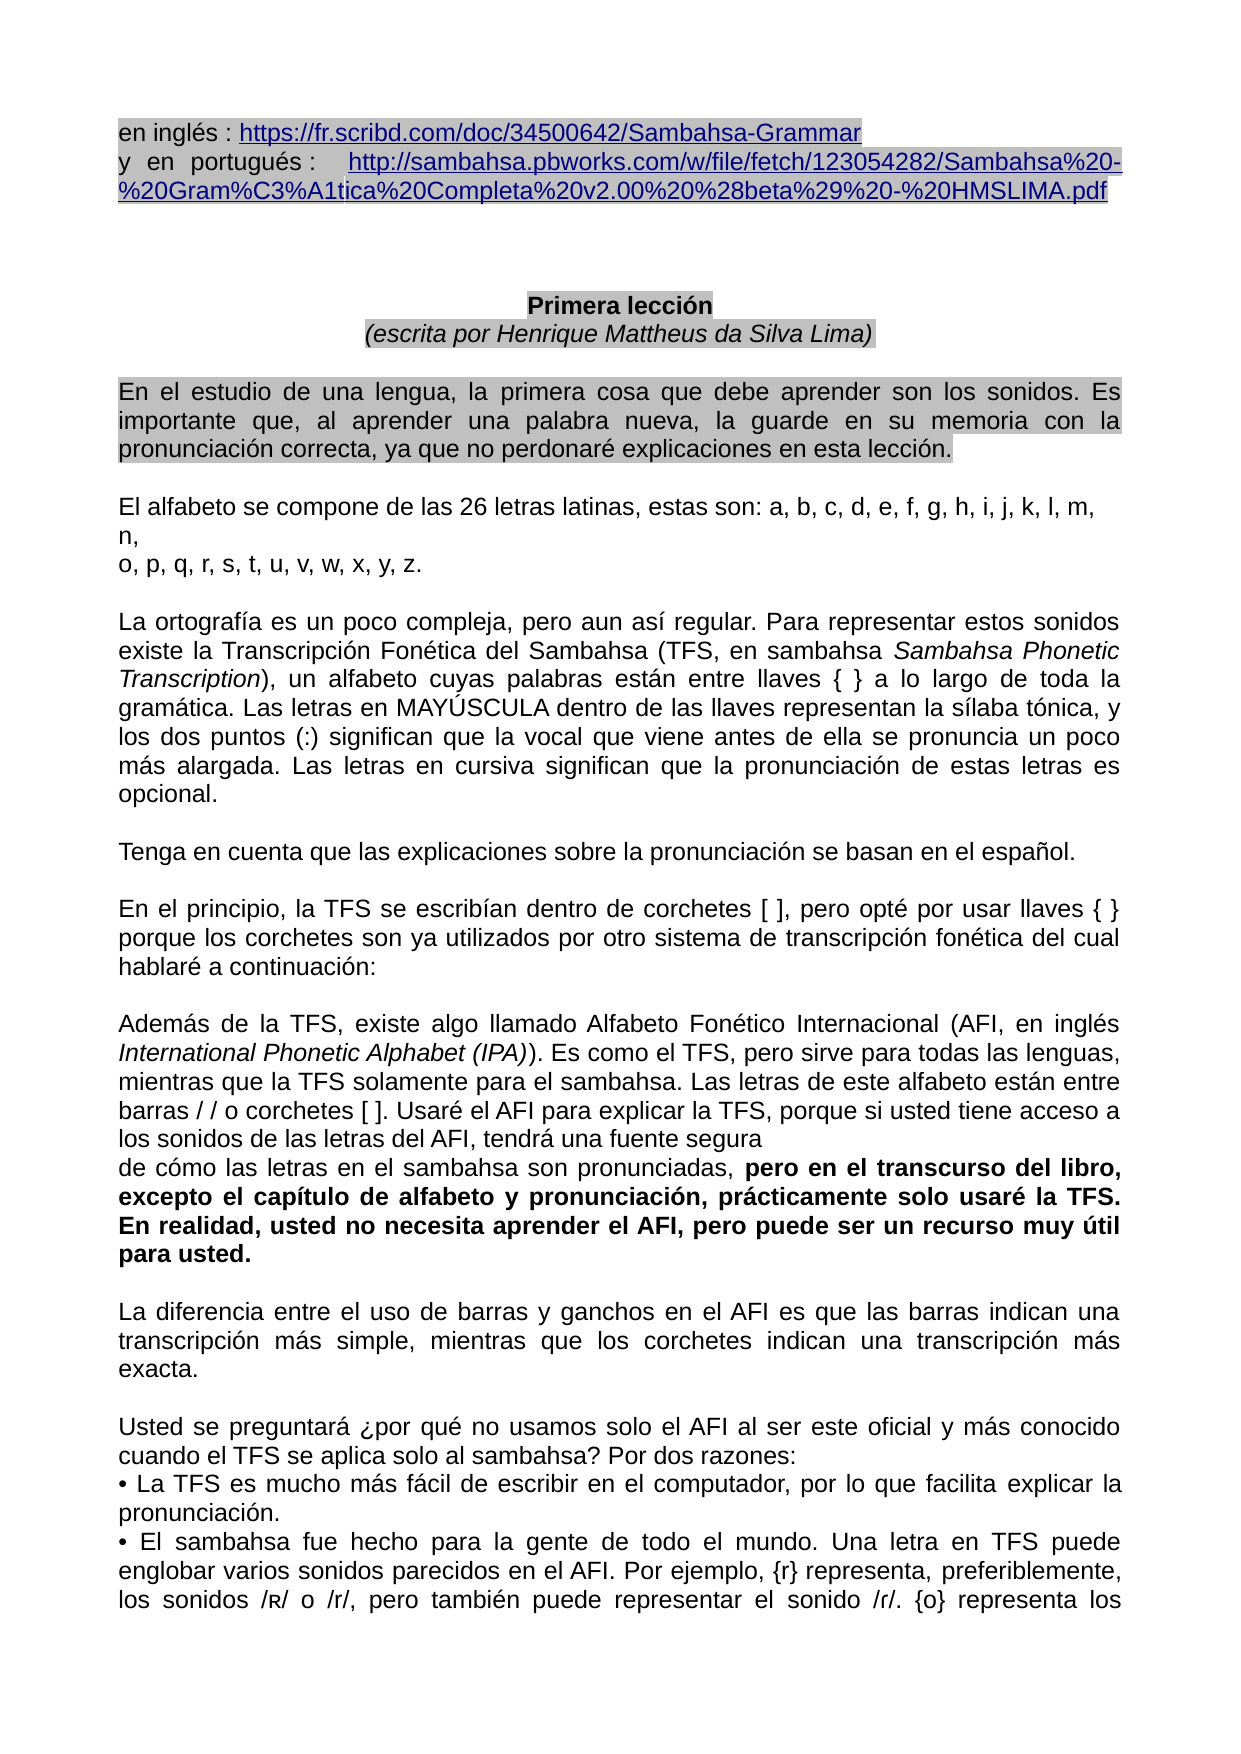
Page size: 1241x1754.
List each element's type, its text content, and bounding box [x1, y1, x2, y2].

text (escrita por Henrique Mattheus da Silva Lima) [118, 319, 1122, 348]
text • La TFS es mucho más fácil de escribir en el computador, por lo que facilita explicar la pronunciación. [118, 1469, 1122, 1527]
text Usted se preguntará ¿por qué no usamos solo el AFI al ser este oficial y más conocido cuando el TFS se aplica solo al sambahsa? Por dos razones: [118, 1412, 1122, 1469]
text Además de la TFS, existe algo llamado Alfabeto Fonético Internacional (AFI, en inglés International Phonetic Alphabet (IPA)). Es como el TFS, pero sirve para todas las lenguas, mientras que la TFS solamente para el sambahsa. Las letras de este alfabeto están entre barras / / o corchetes [ ]. Usaré el AFI para explicar la TFS, porque si usted tiene acceso a los sonidos de las letras del AFI, tendrá una fuente segura [118, 1009, 1122, 1153]
text y en portugués : http://sambahsa.pbworks.com/w/file/fetch/123054282/Sambahsa%20-%20Gram%C3%A1tica%20Completa%20v2.00%20%28beta%29%20-%20HMSLIMA.pdf [118, 147, 1122, 204]
text o, p, q, r, s, t, u, v, w, x, y, z. [118, 549, 1122, 578]
text • El sambahsa fue hecho para la gente de todo el mundo. Una letra en TFS puede englobar varios sonidos parecidos en el AFI. Por ejemplo, {r} representa, preferiblemente, los sonidos /ʀ/ o /r/, pero también puede representar el sonido /ɾ/. {o} representa los [118, 1527, 1122, 1613]
text El alfabeto se compone de las 26 letras latinas, estas son: a, b, c, d, e, f, g, h, i, j, k, l, m, n, [118, 492, 1122, 549]
text La diferencia entre el uso de barras y ganchos en el AFI es que las barras indican una transcripción más simple, mientras que los corchetes indican una transcripción más exacta. [118, 1297, 1122, 1383]
text de cómo las letras en el sambahsa son pronunciadas, pero en el transcurso del libro, excepto el capítulo de alfabeto y pronunciación, prácticamente solo usaré la TFS. En realidad, usted no necesita aprender el AFI, pero puede ser un recurso muy útil para usted. [118, 1153, 1122, 1268]
text Tenga en cuenta que las explicaciones sobre la pronunciación se basan en el español. [118, 837, 1122, 866]
text Primera lección [118, 291, 1122, 319]
text En el principio, la TFS se escribían dentro de corchetes [ ], pero opté por usar llaves { } porque los corchetes son ya utilizados por otro sistema de transcripción fonética del cual hablaré a continuación: [118, 894, 1122, 981]
text La ortografía es un poco compleja, pero aun así regular. Para representar estos sonidos existe la Transcripción Fonética del Sambahsa (TFS, en sambahsa Sambahsa Phonetic Transcription), un alfabeto cuyas palabras están entre llaves { } a lo largo de toda la gramática. Las letras en MAYÚSCULA dentro de las llaves representan la sílaba tónica, y los dos puntos (:) significan que la vocal que viene antes de ella se pronuncia un poco más alargada. Las letras en cursiva significan que la pronunciación de estas letras es opcional. [118, 607, 1122, 808]
text en inglés : https://fr.scribd.com/doc/34500642/Sambahsa-Grammar [118, 118, 1122, 147]
text En el estudio de una lengua, la primera cosa que debe aprender son los sonidos. Es importante que, al aprender una palabra nueva, la guarde en su memoria con la pronunciación correcta, ya que no perdonaré explicaciones en esta lección. [118, 377, 1122, 463]
